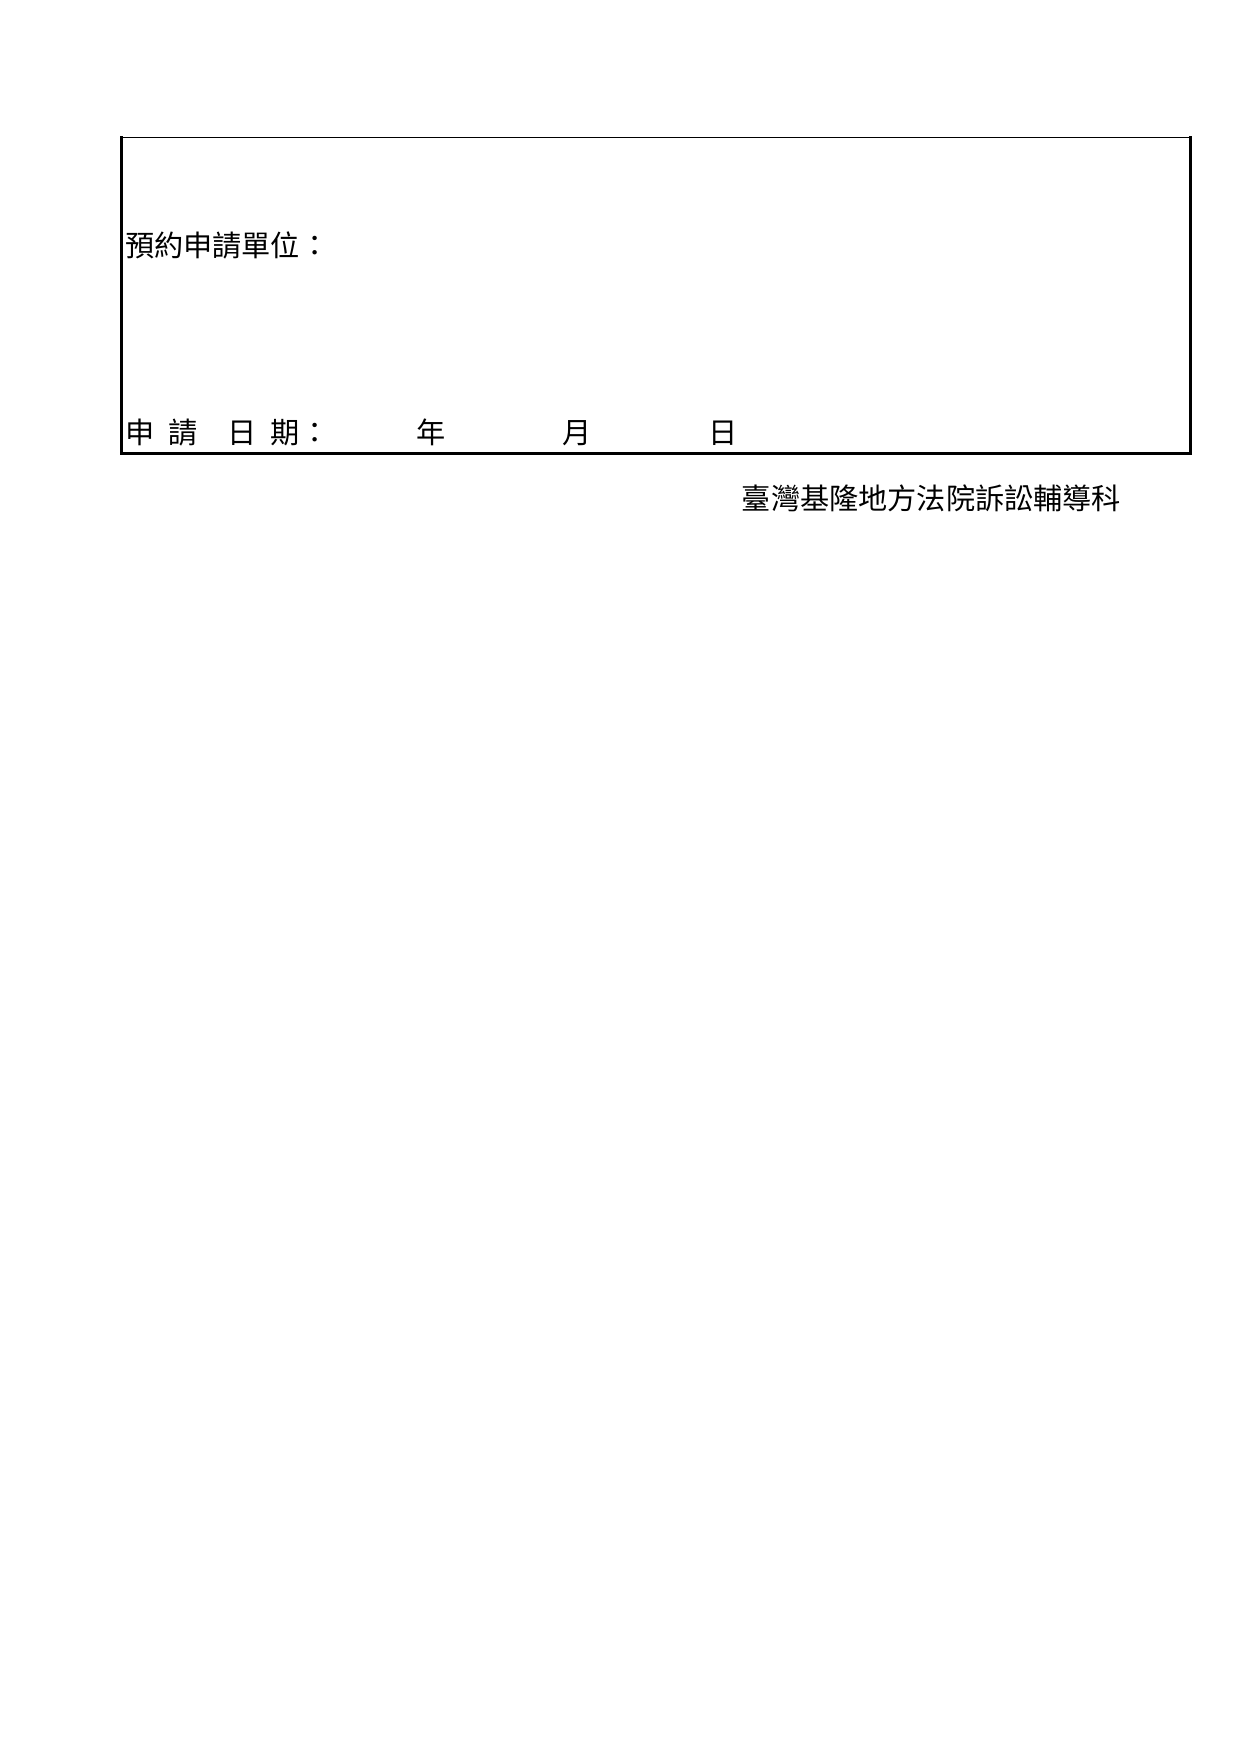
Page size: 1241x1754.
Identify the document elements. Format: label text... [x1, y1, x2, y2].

table_cell 預約申請單位： 申 請 日 期： 年 月 日 [123, 138, 1189, 452]
text 臺灣基隆地方法院訴訟輔導科 [187, 455, 1125, 518]
